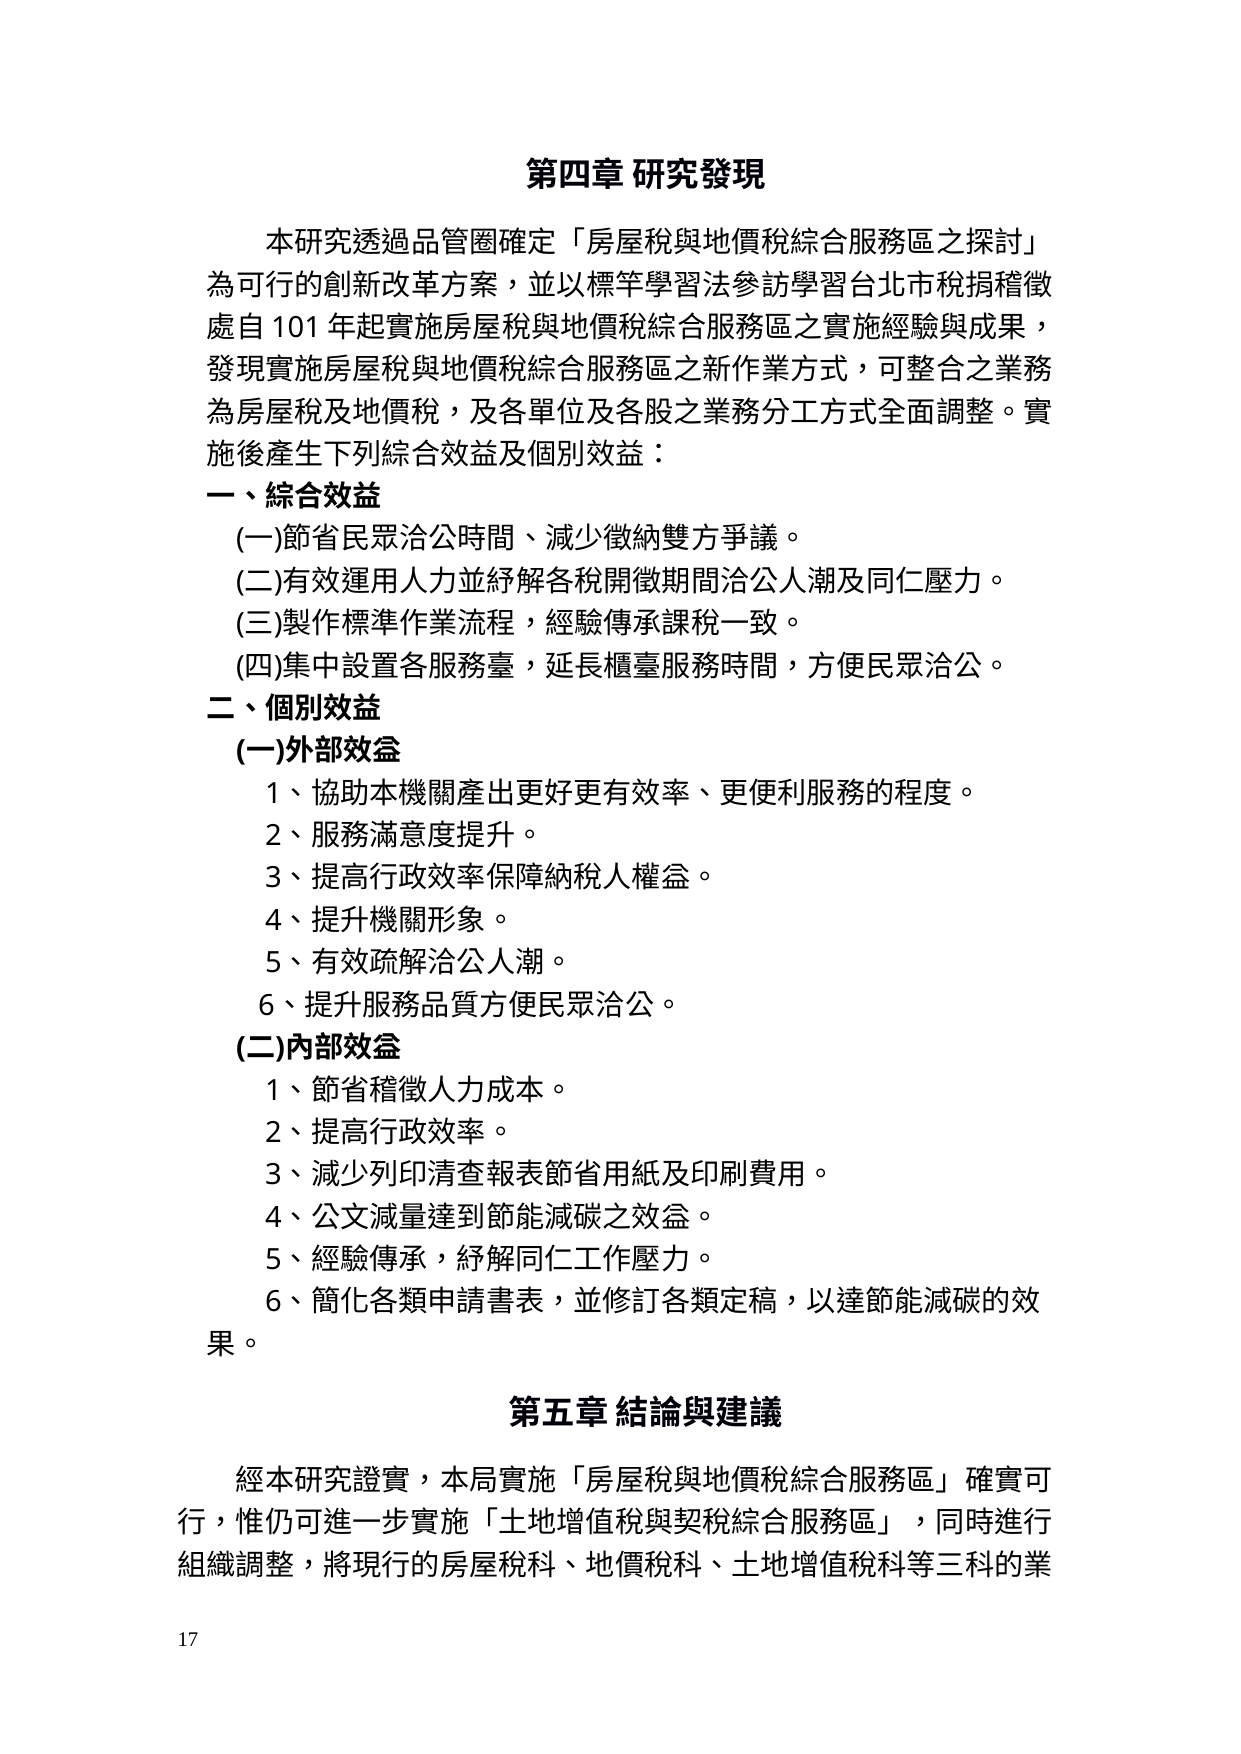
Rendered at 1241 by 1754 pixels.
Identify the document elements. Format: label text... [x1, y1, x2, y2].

text 5、經驗傳承，紓解同仁工作壓力。 [207, 1236, 1063, 1278]
text 5、有效疏解洽公人潮。 [207, 939, 1063, 981]
text 3、減少列印清查報表節省用紙及印刷費用。 [207, 1151, 1063, 1193]
text 1、節省稽徵人力成本。 [207, 1066, 1063, 1108]
text 第四章 研究發現 [227, 148, 1063, 196]
text 3、提高行政效率保障納稅人權益。 [207, 854, 1063, 896]
text (四)集中設置各服務臺，延長櫃臺服務時間，方便民眾洽公。 [207, 642, 1063, 684]
text (二)有效運用人力並紓解各稅開徵期間洽公人潮及同仁壓力。 [207, 557, 1063, 600]
text 4、公文減量達到節能減碳之效益。 [207, 1193, 1063, 1236]
text 本研究透過品管圈確定「房屋稅與地價稅綜合服務區之探討」為可行的創新改革方案，並以標竿學習法參訪學習台北市稅捐稽徵處自101年起實施房屋稅與地價稅綜合服務區之實施經驗與成果，發現實施房屋稅與地價稅綜合服務區之新作業方式，可整合之業務為房屋稅及地價稅，及各單位及各股之業務分工方式全面調整。實施後產生下列綜合效益及個別效益： [207, 219, 1063, 473]
text (二)內部效益 [207, 1024, 1063, 1066]
text (三)製作標準作業流程，經驗傳承課稅一致。 [207, 600, 1063, 642]
text 1、協助本機關產出更好更有效率、更便利服務的程度。 [207, 769, 1063, 812]
text 一、綜合效益 [207, 473, 1063, 515]
text 二、個別效益 [207, 684, 1063, 727]
text 2、提高行政效率。 [207, 1108, 1063, 1151]
text 4、提升機關形象。 [207, 896, 1063, 939]
text (一)外部效益 [207, 727, 1063, 769]
text 第五章 結論與建議 [227, 1386, 1063, 1434]
text 2、服務滿意度提升。 [207, 812, 1063, 854]
text 6、簡化各類申請書表，並修訂各類定稿，以達節能減碳的效果。 [207, 1278, 1063, 1363]
text 經本研究證實，本局實施「房屋稅與地價稅綜合服務區」確實可行，惟仍可進一步實施「土地增值稅與契稅綜合服務區」，同時進行組織調整，將現行的房屋稅科、地價稅科、土地增值稅科等三科的業 [177, 1457, 1063, 1584]
text 6、提升服務品質方便民眾洽公。 [207, 981, 1063, 1024]
text (一)節省民眾洽公時間、減少徵納雙方爭議。 [207, 515, 1063, 557]
